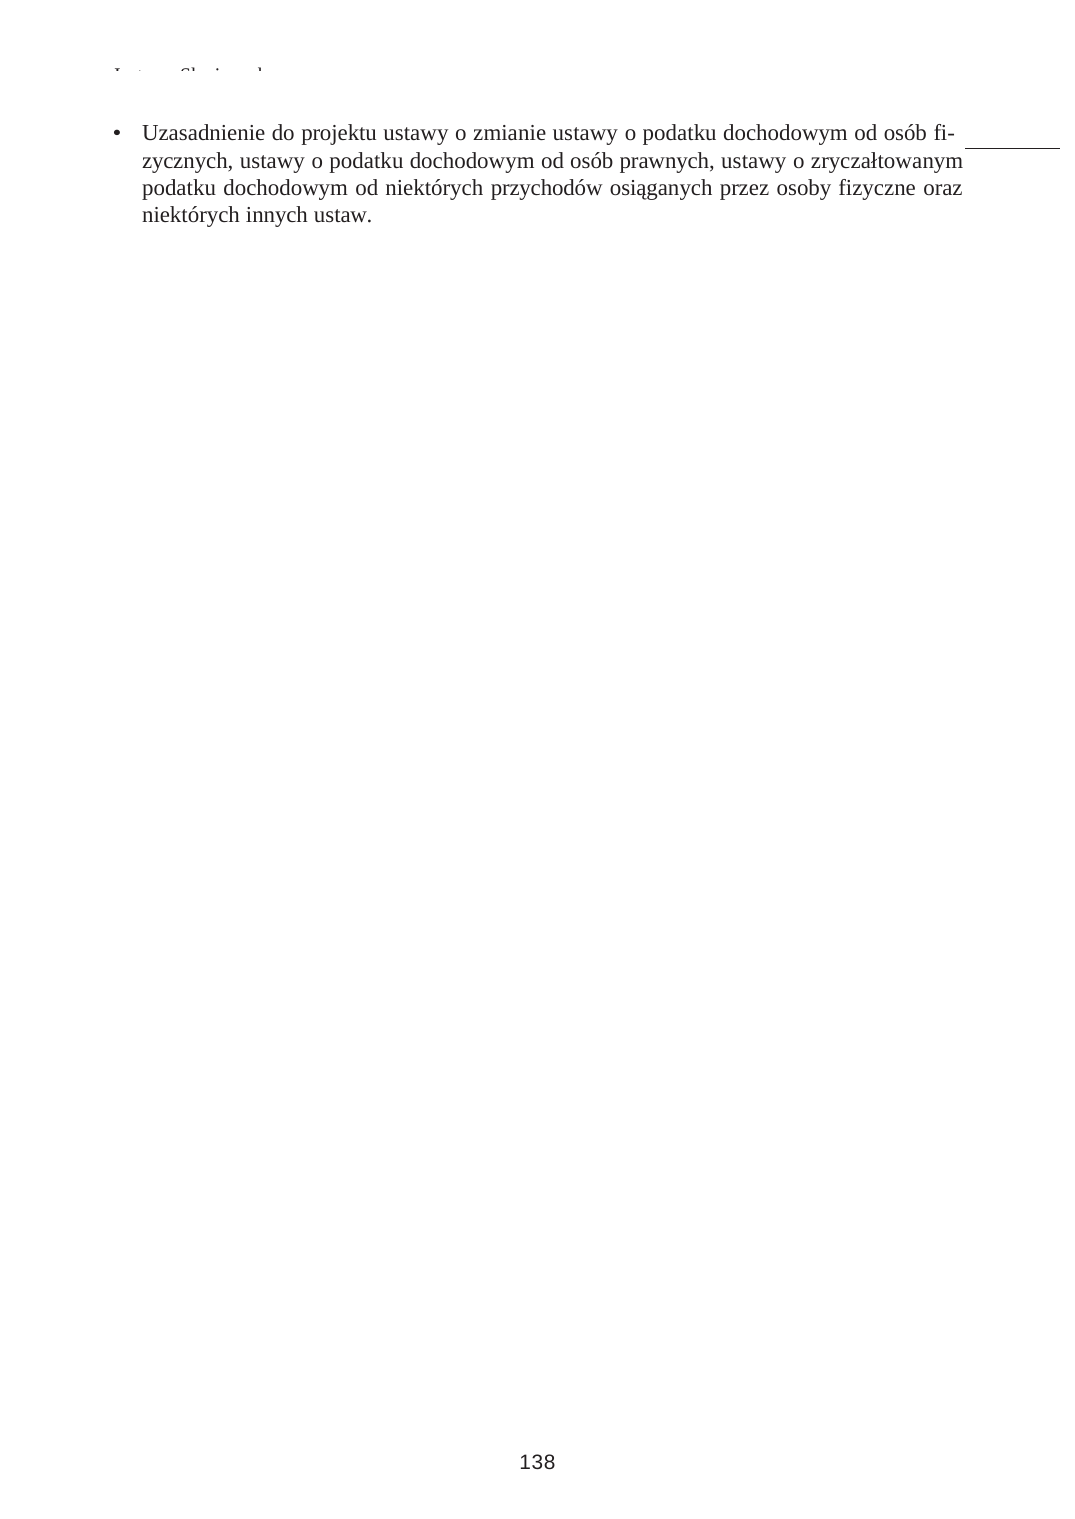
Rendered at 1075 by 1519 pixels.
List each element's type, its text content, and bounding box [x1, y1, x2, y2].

text Justyna Skwirowska [112, 64, 279, 71]
text 138 [519, 1450, 558, 1474]
text Uzasadnienie do projektu ustawy o zmianie ustawy o podatku dochodowym od osób fi- [142, 122, 965, 146]
text zycznych, ustawy o podatku dochodowym od osób prawnych, ustawy o zryczałtowanym podatku dochodowym od niektórych przychodów osiąganych przez osoby fizyczne oraz niektórych innych ustaw. [142, 147, 963, 228]
text • [112, 122, 123, 146]
